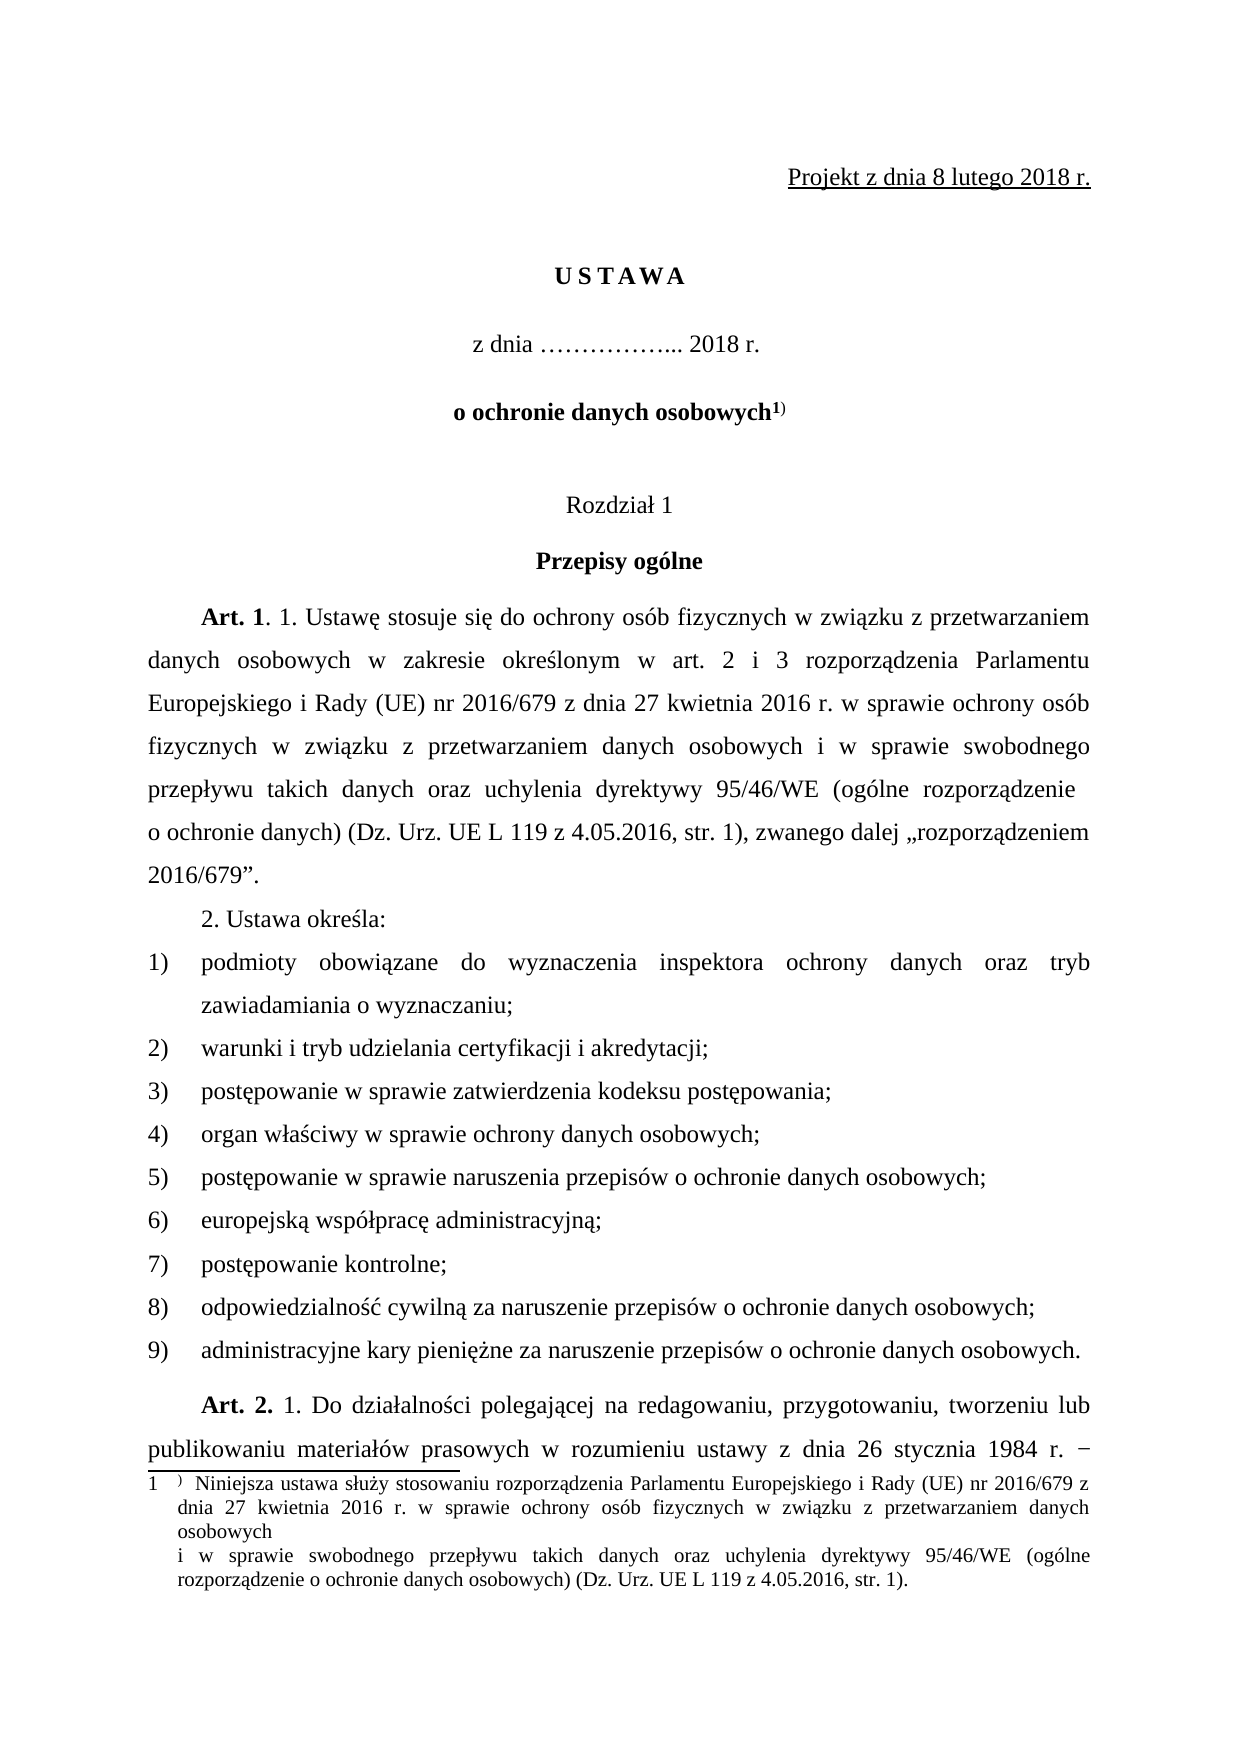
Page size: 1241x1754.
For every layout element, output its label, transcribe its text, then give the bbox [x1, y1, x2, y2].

text 2) warunki i tryb udzielania certyfikacji i akredytacji; [148, 1033, 1091, 1062]
text 2. Ustawa określa: [148, 904, 1091, 932]
text 4) organ właściwy w sprawie ochrony danych osobowych; [148, 1119, 1091, 1148]
text 5) postępowanie w sprawie naruszenia przepisów o ochronie danych osobowych; [148, 1162, 1091, 1191]
text z dnia ……………... 2018 r. [148, 329, 1091, 358]
text ) Niniejsza ustawa służy stosowaniu rozporządzenia Parlamentu Europejskiego i Rady (UE) nr 2016/679 z dnia 27 kwietnia 2016 r. w sprawie ochrony osób fizycznych w związku z przetwarzaniem danych osobowych i w sprawie swobodnego przepływu takich danych oraz uchylenia dyrektywy 95/46/WE (ogólne rozporządzenie o ochronie danych osobowych) (Dz. Urz. UE L 119 z 4.05.2016, str. 1). [148, 1471, 1091, 1591]
text 7) postępowanie kontrolne; [148, 1249, 1091, 1277]
text 9) administracyjne kary pieniężne za naruszenie przepisów o ochronie danych osobowych. [148, 1335, 1091, 1364]
text o ochronie danych osobowych) [148, 397, 1091, 426]
text 6) europejską współpracę administracyjną; [148, 1206, 1091, 1234]
text Art. 1. 1. Ustawę stosuje się do ochrony osób fizycznych w związku z przetwarzaniem danych osobowych w zakresie określonym w art. 2 i 3 rozporządzenia Parlamentu Europejskiego i Rady (UE) nr 2016/679 z dnia 27 kwietnia 2016 r. w sprawie ochrony osób fizycznych w związku z przetwarzaniem danych osobowych i w sprawie swobodnego przepływu takich danych oraz uchylenia dyrektywy 95/46/WE (ogólne rozporządzenie o ochronie danych) (Dz. Urz. UE L 119 z 4.05.2016, str. 1), zwanego dalej „rozporządzeniem 2016/679”. [148, 602, 1091, 889]
text 3) postępowanie w sprawie zatwierdzenia kodeksu postępowania; [148, 1076, 1091, 1105]
text 1) podmioty obowiązane do wyznaczenia inspektora ochrony danych oraz tryb zawiadamiania o wyznaczaniu; [148, 947, 1091, 1019]
text Rozdział 1 [148, 491, 1091, 519]
text USTAWA [148, 261, 1091, 290]
text Projekt z dnia 8 lutego 2018 r. [148, 162, 1091, 191]
text Art. 2. 1. Do działalności polegającej na redagowaniu, przygotowaniu, tworzeniu lub publikowaniu materiałów prasowych w rozumieniu ustawy z dnia 26 stycznia 1984 r. − [148, 1391, 1091, 1462]
text Przepisy ogólne [148, 546, 1091, 575]
text 8) odpowiedzialność cywilną za naruszenie przepisów o ochronie danych osobowych; [148, 1292, 1091, 1321]
